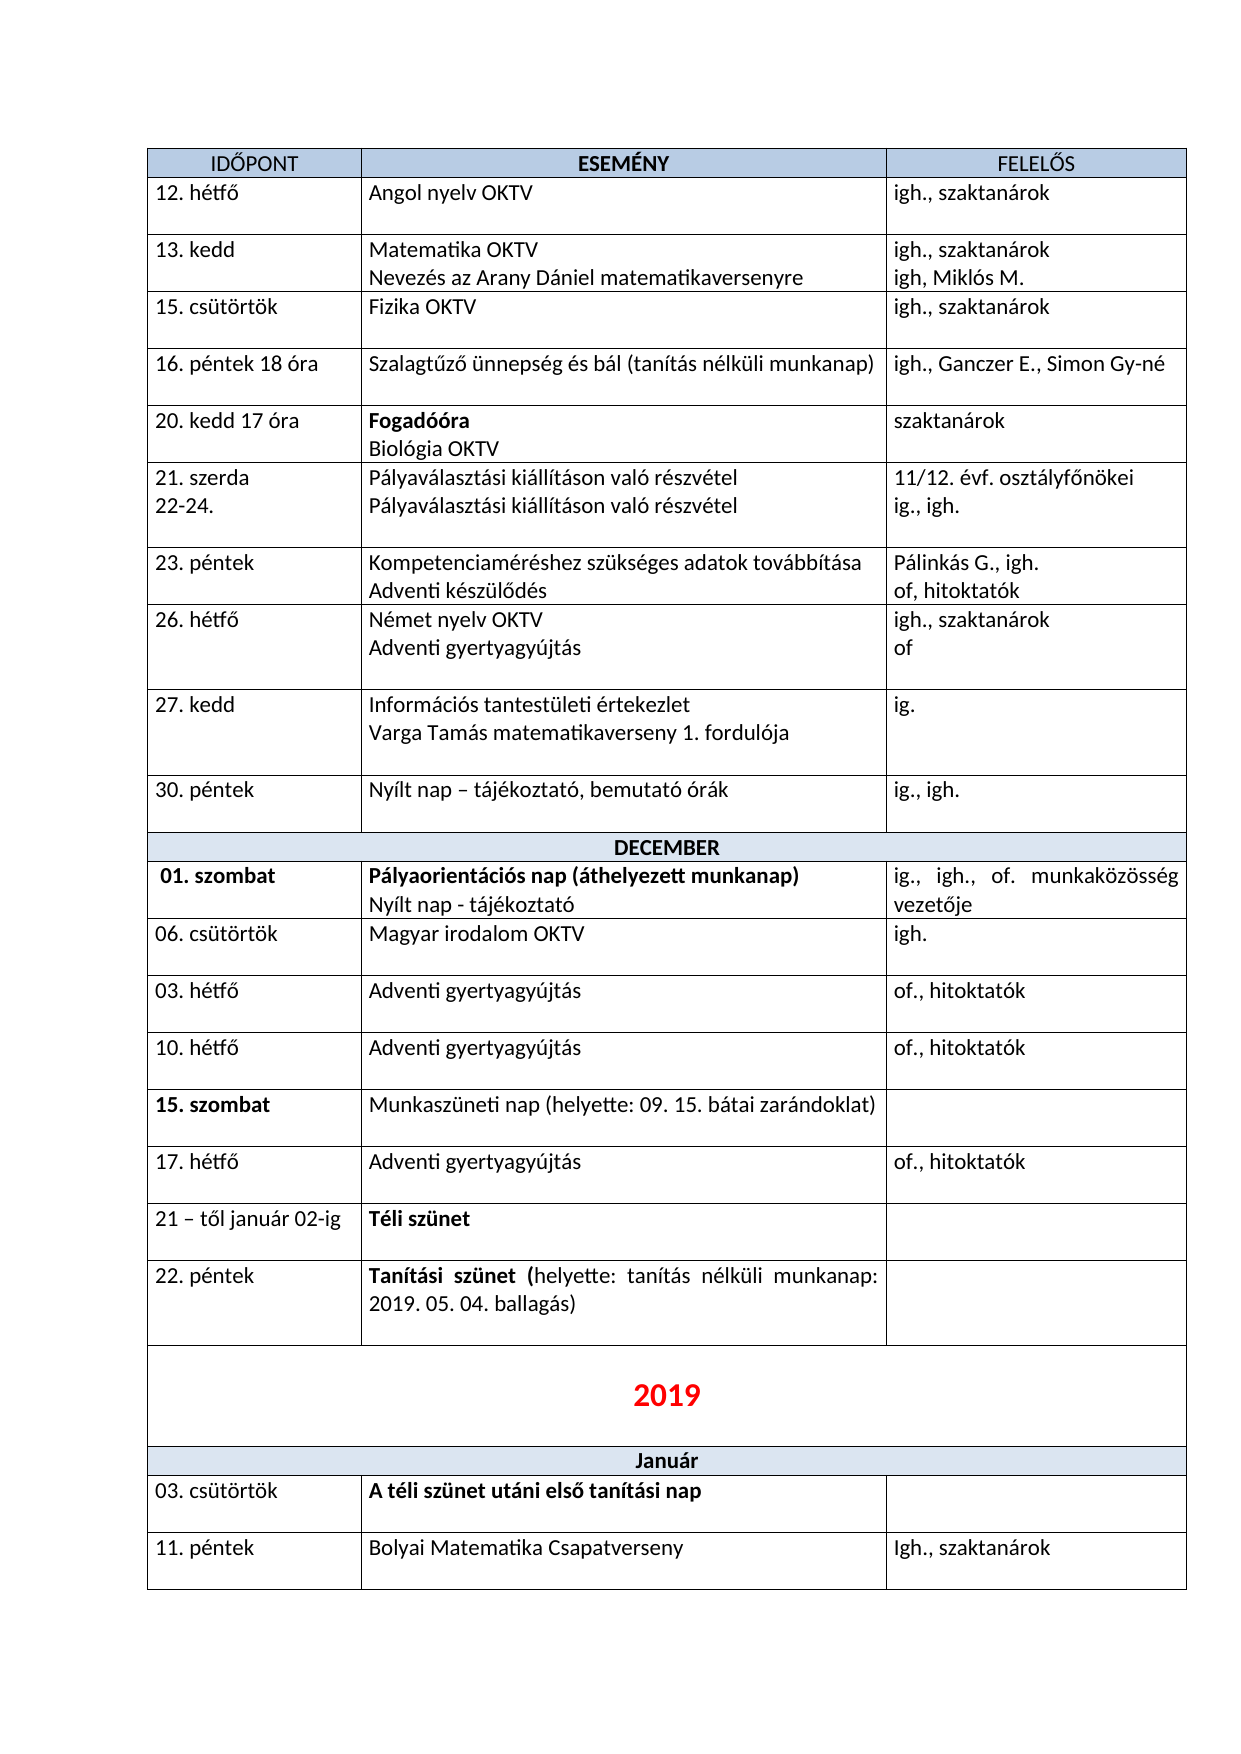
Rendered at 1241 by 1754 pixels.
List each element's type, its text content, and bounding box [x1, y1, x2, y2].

table_cell Téli szünet [362, 1204, 886, 1260]
table_cell FELELŐS [887, 149, 1186, 177]
table_cell 30. péntek [148, 776, 361, 832]
table_cell 15. szombat [148, 1090, 361, 1146]
table_cell igh., Ganczer E., Simon Gy-né [887, 349, 1186, 405]
table_cell Pályaorientációs nap (áthelyezett munkanap) Nyílt nap - tájékoztató [362, 862, 886, 918]
table_cell 03. hétfő [148, 976, 361, 1032]
table_cell [887, 1261, 1186, 1345]
table_cell Információs tantestületi értekezlet Varga Tamás matematikaverseny 1. fordulója [362, 690, 886, 774]
table_cell Matematika OKTV Nevezés az Arany Dániel matematikaversenyre [362, 235, 886, 291]
table_cell [887, 1204, 1186, 1260]
table_cell Fogadóóra Biológia OKTV [362, 406, 886, 462]
table_cell igh., szaktanárok [887, 292, 1186, 348]
table_cell 13. kedd [148, 235, 361, 291]
table_cell Igh., szaktanárok [887, 1533, 1186, 1589]
table_cell Január [148, 1447, 1186, 1475]
table_cell 26. hétfő [148, 605, 361, 689]
table_cell igh., szaktanárok [887, 178, 1186, 234]
table_cell ig. [887, 690, 1186, 774]
table_cell 01. szombat [148, 862, 361, 918]
table_cell ig., igh., of. munkaközösség vezetője [887, 862, 1186, 918]
table_cell 06. csütörtök [148, 919, 361, 975]
table_cell of., hitoktatók [887, 976, 1186, 1032]
table_cell Szalagtűző ünnepség és bál (tanítás nélküli munkanap) [362, 349, 886, 405]
table_cell 23. péntek [148, 548, 361, 604]
table_cell Adventi gyertyagyújtás [362, 976, 886, 1032]
table_cell Munkaszüneti nap (helyette: 09. 15. bátai zarándoklat) [362, 1090, 886, 1146]
table_cell 03. csütörtök [148, 1476, 361, 1532]
table_cell Fizika OKTV [362, 292, 886, 348]
table_cell 21. szerda 22-24. [148, 463, 361, 547]
table_cell igh., szaktanárok igh, Miklós M. [887, 235, 1186, 291]
table_cell [887, 1090, 1186, 1146]
table_cell Adventi gyertyagyújtás [362, 1147, 886, 1203]
table_cell 15. csütörtök [148, 292, 361, 348]
table_cell A téli szünet utáni első tanítási nap [362, 1476, 886, 1532]
table_cell 22. péntek [148, 1261, 361, 1345]
table_cell [887, 1476, 1186, 1532]
table_cell 12. hétfő [148, 178, 361, 234]
table_cell Pálinkás G., igh. of, hitoktatók [887, 548, 1186, 604]
table_cell DECEMBER [148, 833, 1186, 861]
table_cell 27. kedd [148, 690, 361, 774]
table_cell igh., szaktanárok of [887, 605, 1186, 689]
table_cell 2019 [148, 1346, 1186, 1446]
table_cell IDŐPONT [148, 149, 361, 177]
table_cell Kompetenciaméréshez szükséges adatok továbbítása Adventi készülődés [362, 548, 886, 604]
table_cell ESEMÉNY [362, 149, 886, 177]
table_cell igh. [887, 919, 1186, 975]
table_cell 11/12. évf. osztályfőnökei ig., igh. [887, 463, 1186, 547]
table_cell 11. péntek [148, 1533, 361, 1589]
table_cell 20. kedd 17 óra [148, 406, 361, 462]
table_cell Pályaválasztási kiállításon való részvétel Pályaválasztási kiállításon való részvétel [362, 463, 886, 547]
table_cell Tanítási szünet (helyette: tanítás nélküli munkanap: 2019. 05. 04. ballagás) [362, 1261, 886, 1345]
table_cell 10. hétfő [148, 1033, 361, 1089]
table_cell 16. péntek 18 óra [148, 349, 361, 405]
table_cell Bolyai Matematika Csapatverseny [362, 1533, 886, 1589]
table_cell 21 – től január 02-ig [148, 1204, 361, 1260]
table_cell of., hitoktatók [887, 1033, 1186, 1089]
table_cell ig., igh. [887, 776, 1186, 832]
table_cell Magyar irodalom OKTV [362, 919, 886, 975]
table_cell Nyílt nap – tájékoztató, bemutató órák [362, 776, 886, 832]
table_cell szaktanárok [887, 406, 1186, 462]
table_cell Német nyelv OKTV Adventi gyertyagyújtás [362, 605, 886, 689]
table_cell 17. hétfő [148, 1147, 361, 1203]
table_cell Angol nyelv OKTV [362, 178, 886, 234]
table_cell of., hitoktatók [887, 1147, 1186, 1203]
table_cell Adventi gyertyagyújtás [362, 1033, 886, 1089]
